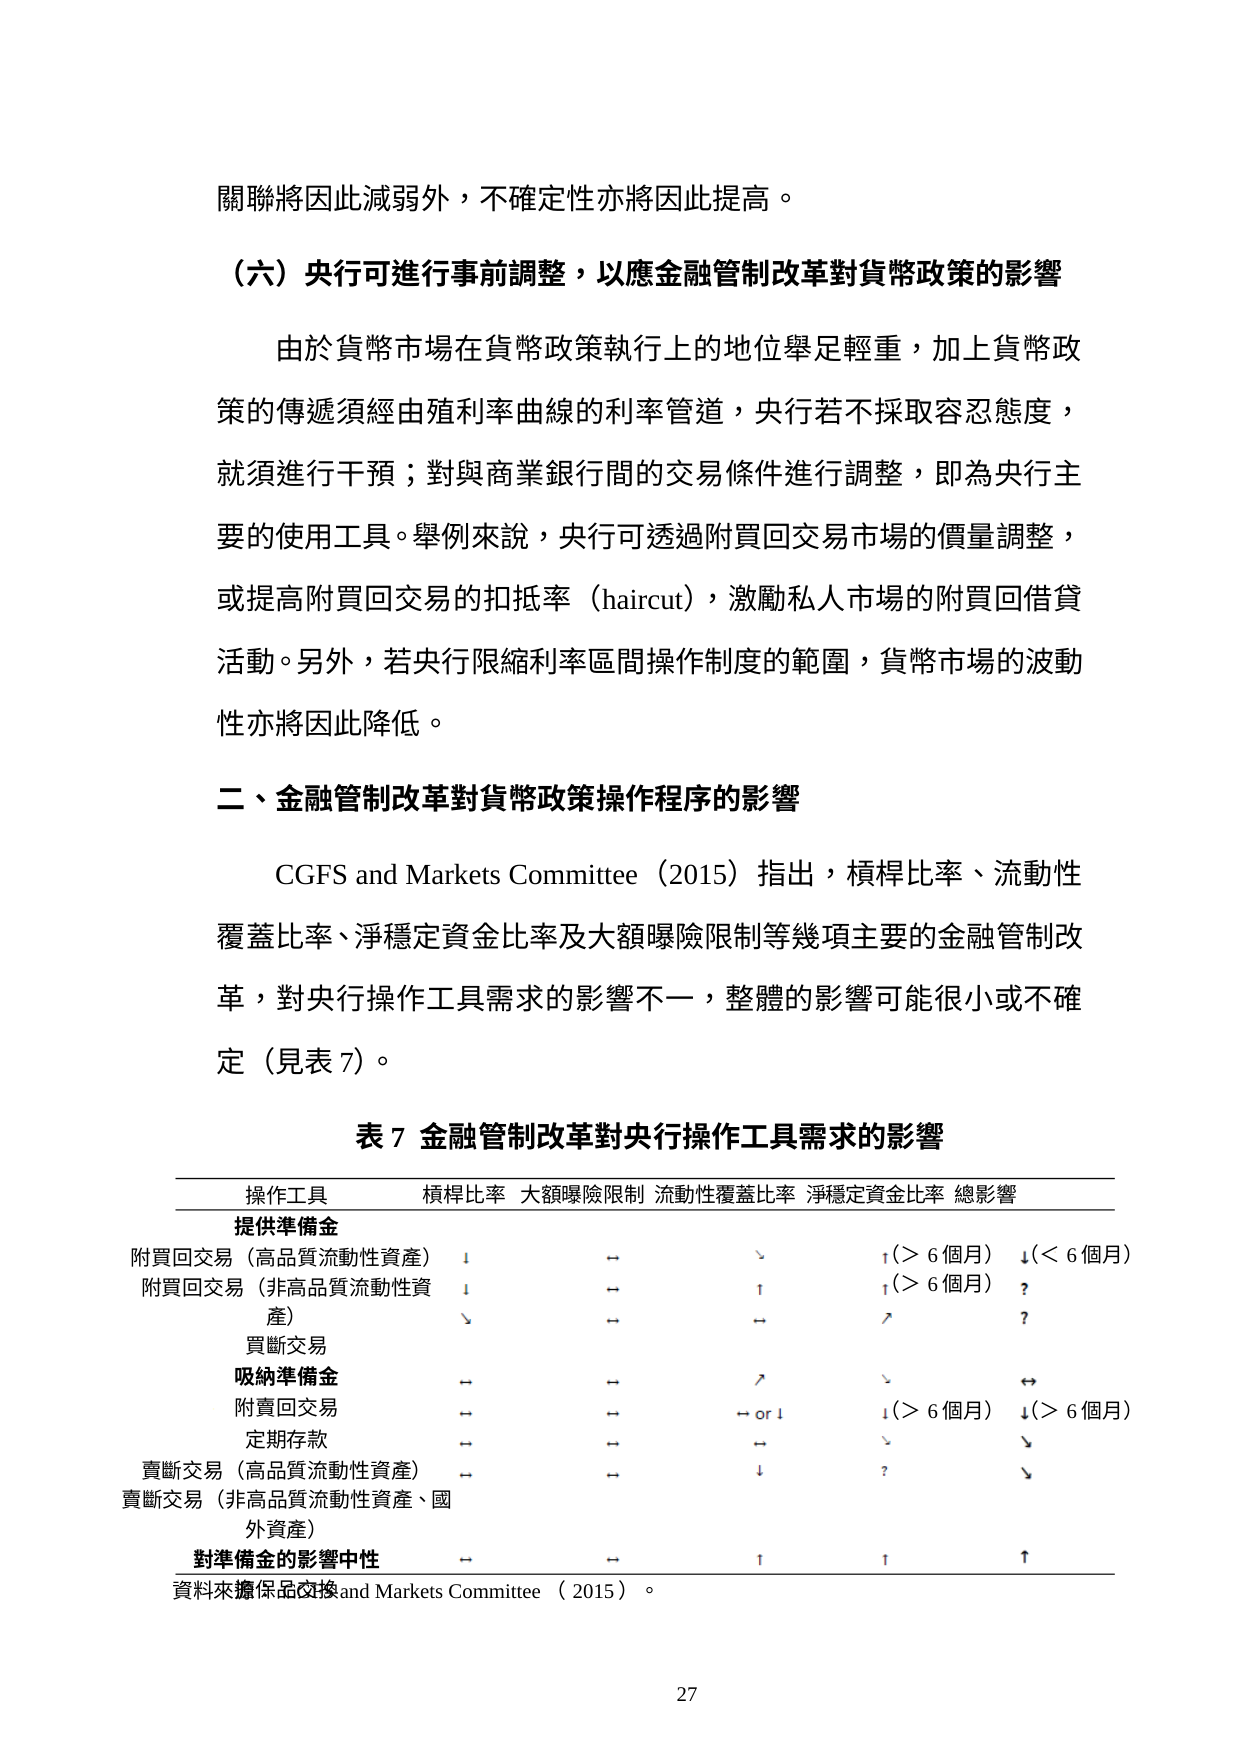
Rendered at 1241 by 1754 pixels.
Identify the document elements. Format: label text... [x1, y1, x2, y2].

picture [172, 1172, 1121, 1587]
text CGFS and Markets Committee（2015）指出，槓桿比率、流動性覆蓋比率、淨穩定資金比率及大額曝險限制等幾項主要的金融管制改革，對央行操作工具需求的影響不一，整體的影響可能很小或不確定（見表7）。 [217, 834, 1083, 1084]
text （六）央行可進行事前調整，以應金融管制改革對貨幣政策的影響 [217, 234, 1083, 297]
text 由於貨幣市場在貨幣政策執行上的地位舉足輕重，加上貨幣政策的傳遞須經由殖利率曲線的利率管道，央行若不採取容忍態度，就須進行干預；對與商業銀行間的交易條件進行調整，即為央行主要的使用工具。舉例來說，央行可透過附買回交易市場的價量調整，或提高附買回交易的扣抵率（haircut），激勵私人市場的附買回借貸活動。另外，若央行限縮利率區間操作制度的範圍，貨幣市場的波動性亦將因此降低。 [217, 309, 1083, 747]
text 二、金融管制改革對貨幣政策操作程序的影響 [217, 759, 1083, 822]
text 關聯將因此減弱外，不確定性亦將因此提高。 [217, 159, 1083, 222]
text 表7 金融管制改革對央行操作工具需求的影響 [217, 1097, 1083, 1159]
